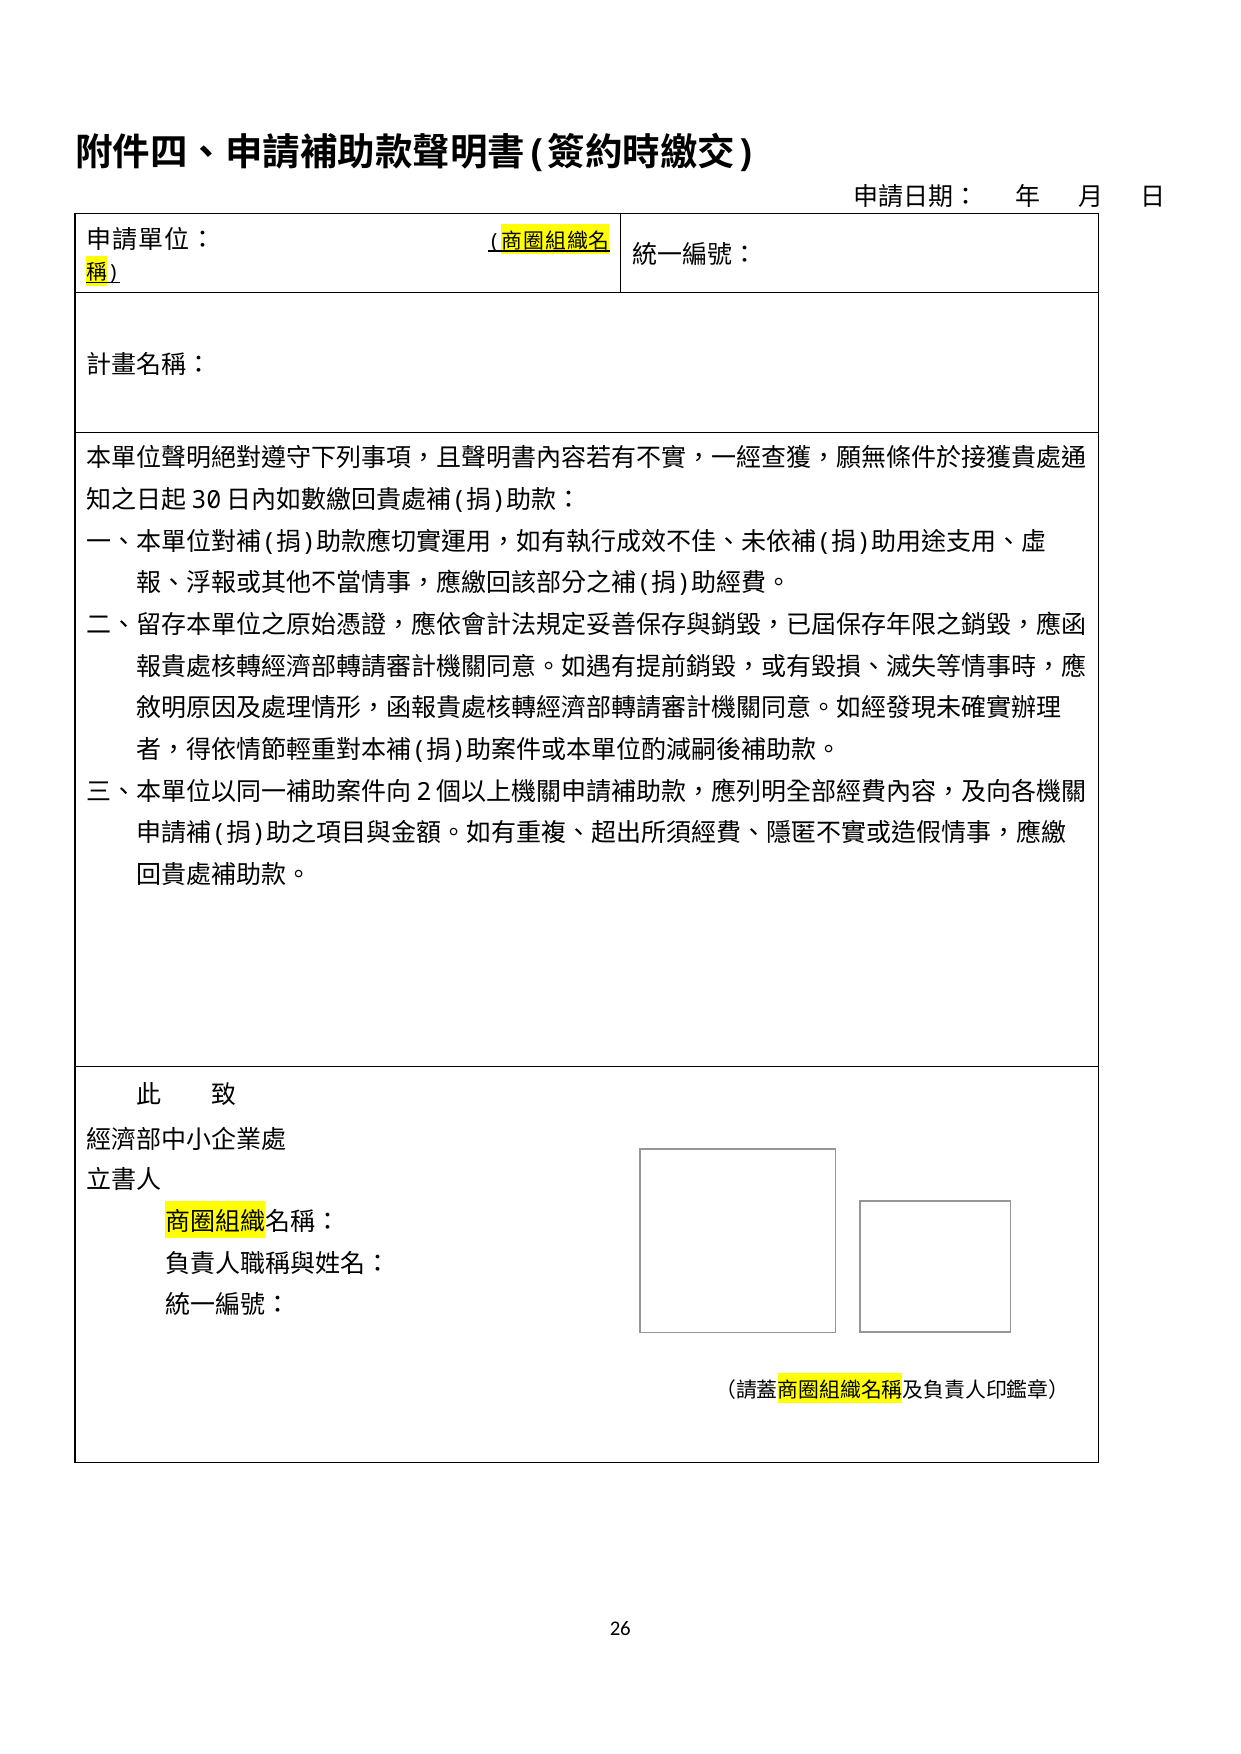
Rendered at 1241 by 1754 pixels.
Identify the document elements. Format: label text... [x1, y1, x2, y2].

table_cell 計畫名稱： [76, 293, 1098, 432]
table_header 申請單位： (商圈組織名稱) [76, 214, 620, 292]
table_header 統一編號： [621, 214, 1098, 292]
table_cell 本單位聲明絕對遵守下列事項，且聲明書內容若有不實，一經查獲，願無條件於接獲貴處通知之日起30日內如數繳回貴處補(捐)助款： 一、本單位對補(捐)助款應切實運用，如有執行成效不佳、未依補(捐)助用途支用、虛報、浮報或其他不當情事，應繳回該部分之補(捐)助經費。 二、留存本單位之原始憑證，應依會計法規定妥善保存與銷毀，已屆保存年限之銷毀，應函報貴處核轉經濟部轉請審計機關同意。如遇有提前銷毀，或有毀損、滅失等情事時，應敘明原因及處理情形，函報貴處核轉經濟部轉請審計機關同意。如經發現未確實辦理者，得依情節輕重對本補(捐)助案件或本單位酌減嗣後補助款。 三、本單位以同一補助案件向2個以上機關申請補助款，應列明全部經費內容，及向各機關申請補(捐)助之項目與金額。如有重複、超出所須經費、隱匿不實或造假情事，應繳回貴處補助款。 [76, 433, 1098, 1066]
table_cell 此 致 經濟部中小企業處 立書人 商圈組織名稱： 負責人職稱與姓名： 統一編號： （請蓋商圈組織名稱及負責人印鑑章） [76, 1067, 1098, 1462]
subtitle 附件四、申請補助款聲明書(簽約時繳交) [75, 122, 1165, 176]
text 申請日期： 年 月 日 [75, 176, 1165, 213]
